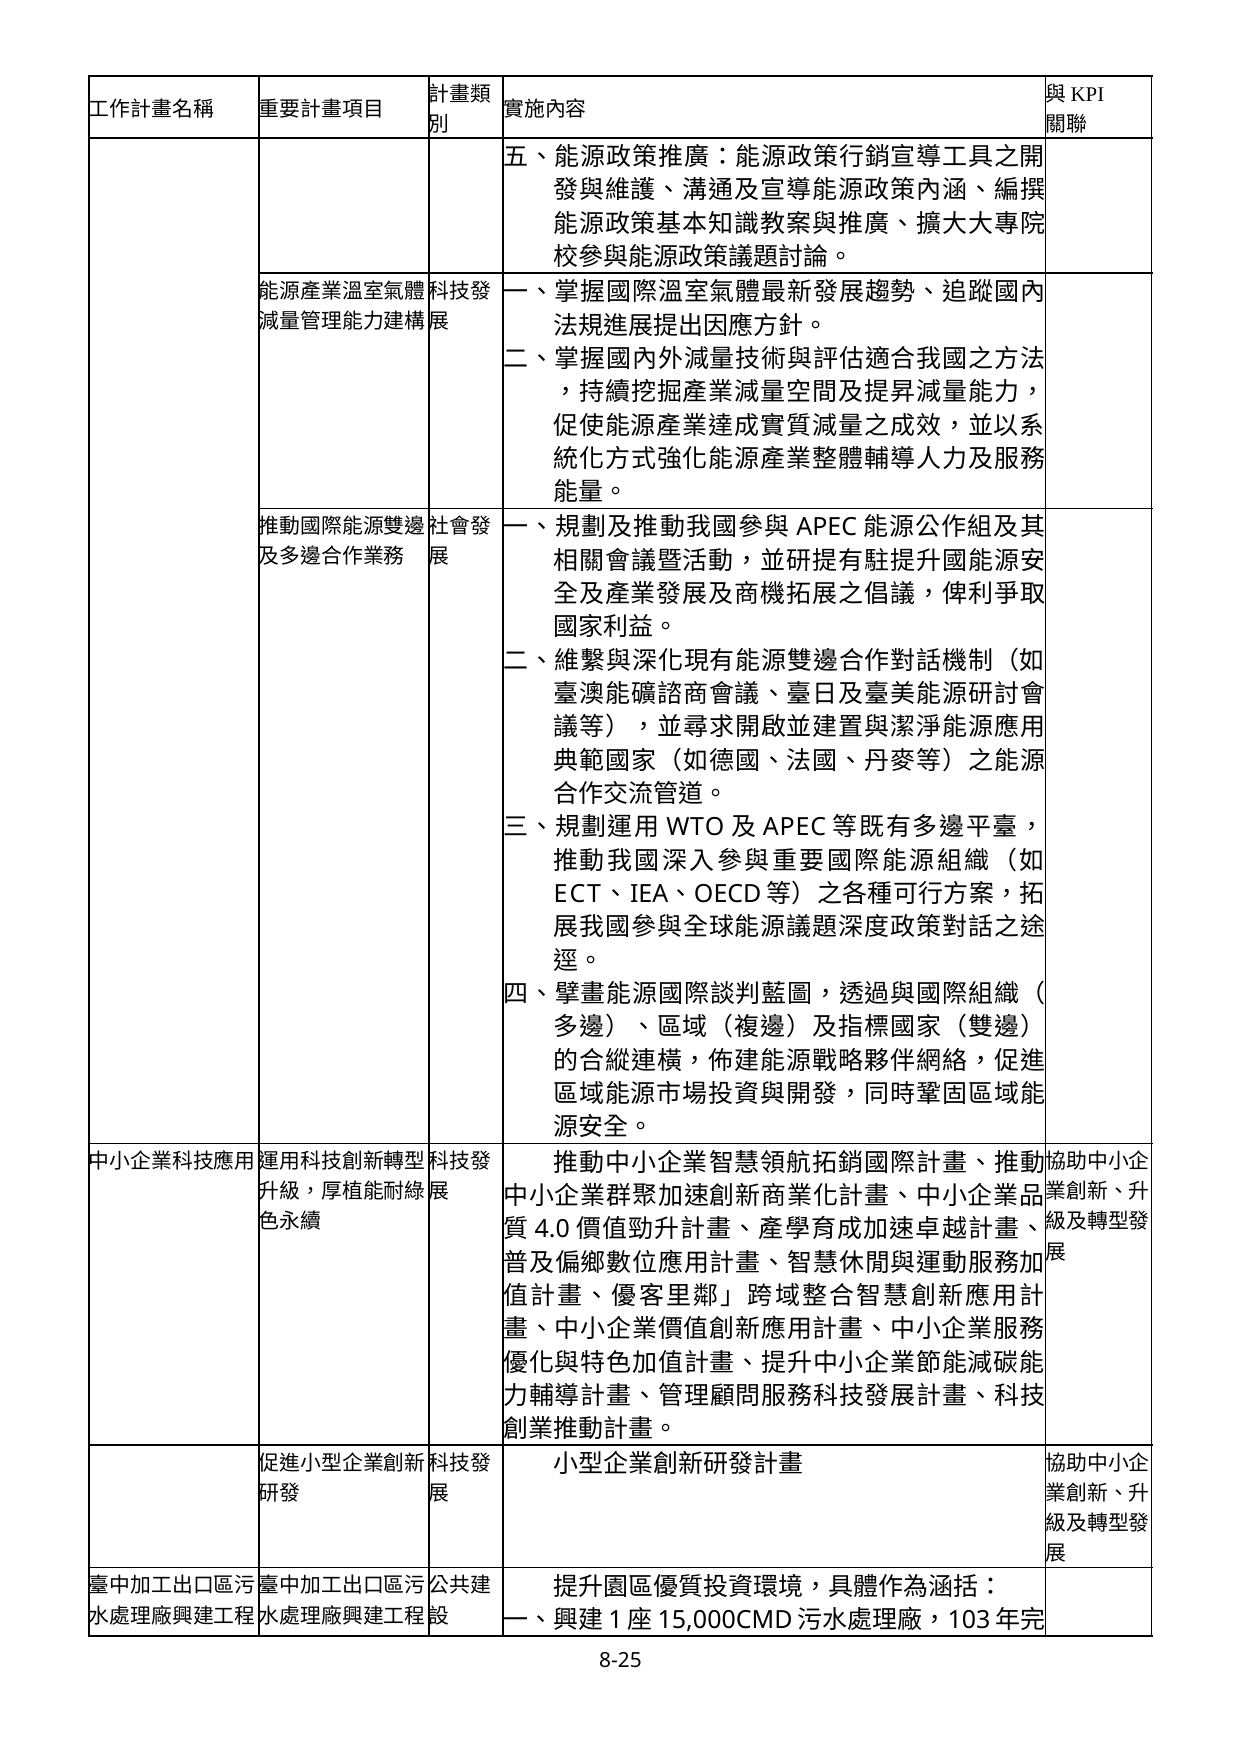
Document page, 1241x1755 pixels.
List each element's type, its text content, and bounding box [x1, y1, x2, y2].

table_cell 一、規劃及推動我國參與APEC能源公作組及其相關會議暨活動，並研提有駐提升國能源安全及產業發展及商機拓展之倡議，俾利爭取國家利益。 二、維繫與深化現有能源雙邊合作對話機制（如臺澳能礦諮商會議、臺日及臺美能源研討會議等），並尋求開啟並建置與潔淨能源應用典範國家（如德國、法國、丹麥等）之能源合作交流管道。 三、規劃運用WTO及APEC等既有多邊平臺，推動我國深入參與重要國際能源組織（如ECT、IEA、OECD等）之各種可行方案，拓展我國參與全球能源議題深度政策對話之途逕。 四、擘畫能源國際談判藍圖，透過與國際組織（多邊）、區域（複邊）及指標國家（雙邊）的合縱連橫，佈建能源戰略夥伴網絡，促進區域能源市場投資與開發，同時鞏固區域能源安全。 [504, 509, 1045, 1142]
table_cell 科技發展 [430, 1446, 502, 1567]
table_cell 臺中加工出口區污水處理廠興建工程 [90, 1568, 258, 1635]
table_header 重要計畫項目 [260, 77, 428, 137]
table_header 實施內容 [504, 77, 1045, 137]
table_cell 一、掌握國際溫室氣體最新發展趨勢、追蹤國內法規進展提出因應方針。 二、掌握國內外減量技術與評估適合我國之方法，持續挖掘產業減量空間及提昇減量能力，促使能源產業達成實質減量之成效，並以系統化方式強化能源產業整體輔導人力及服務能量。 [504, 274, 1045, 507]
table_cell 促進小型企業創新研發 [260, 1446, 428, 1567]
table_cell [1046, 274, 1151, 507]
table_cell 提升園區優質投資環境，具體作為涵括： 一、興建1座15,000CMD污水處理廠，103年完 [504, 1568, 1045, 1635]
table_cell 科技發展 [430, 274, 502, 507]
table_cell [430, 139, 502, 272]
table_cell [1046, 139, 1151, 272]
table_cell 五、能源政策推廣：能源政策行銷宣導工具之開發與維護、溝通及宣導能源政策內涵、編撰能源政策基本知識教案與推廣、擴大大專院校參與能源政策議題討論。 [504, 139, 1045, 272]
table_cell [1046, 509, 1151, 1142]
table_cell [1046, 1568, 1151, 1635]
table_cell 科技發展 [430, 1144, 502, 1444]
table_cell 社會發展 [430, 509, 502, 1142]
table_header 計畫類別 [430, 77, 502, 137]
table_cell 公共建設 [430, 1568, 502, 1635]
table_cell [260, 139, 428, 272]
table_cell [90, 139, 258, 1142]
table_cell 協助中小企業創新、升級及轉型發展 [1046, 1446, 1151, 1567]
table_cell 推動國際能源雙邊及多邊合作業務 [260, 509, 428, 1142]
table_cell [90, 1446, 258, 1567]
table_cell 協助中小企業創新、升級及轉型發展 [1046, 1144, 1151, 1444]
table_cell 小型企業創新研發計畫 [504, 1446, 1045, 1567]
table_cell 能源產業溫室氣體減量管理能力建構 [260, 274, 428, 507]
table_cell 推動中小企業智慧領航拓銷國際計畫、推動中小企業群聚加速創新商業化計畫、中小企業品質4.0價值勁升計畫、產學育成加速卓越計畫、普及偏鄉數位應用計畫、智慧休閒與運動服務加值計畫、優客里鄰」跨域整合智慧創新應用計畫、中小企業價值創新應用計畫、中小企業服務優化與特色加值計畫、提升中小企業節能減碳能力輔導計畫、管理顧問服務科技發展計畫、科技創業推動計畫。 [504, 1144, 1045, 1444]
table_cell 中小企業科技應用 [90, 1144, 258, 1444]
table_cell 運用科技創新轉型升級，厚植能耐綠色永續 [260, 1144, 428, 1444]
table_header 與KPI 關聯 [1046, 77, 1151, 137]
table_cell 臺中加工出口區污水處理廠興建工程 [260, 1568, 428, 1635]
table_header 工作計畫名稱 [90, 77, 258, 137]
